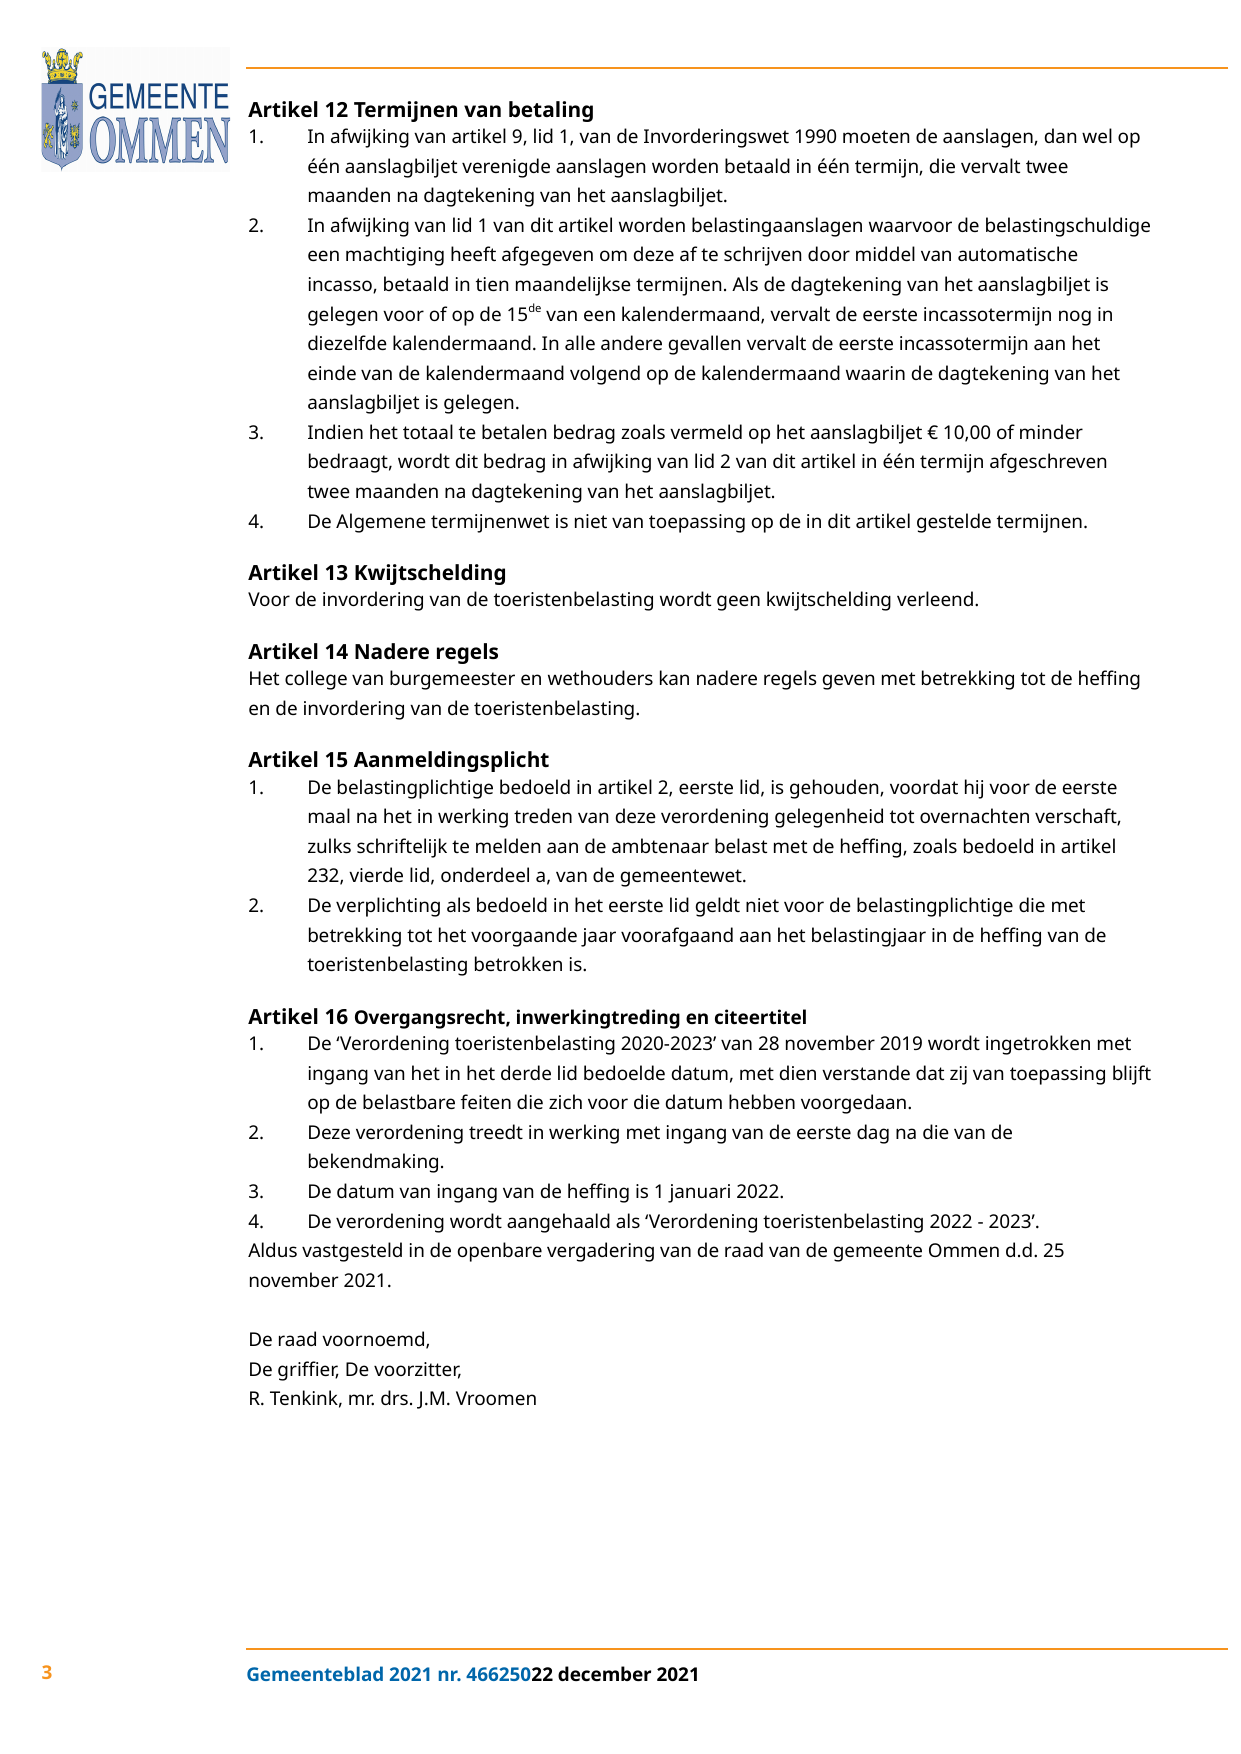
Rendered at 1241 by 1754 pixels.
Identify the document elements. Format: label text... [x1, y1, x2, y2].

text Artikel 14 Nadere regels [248, 637, 1152, 666]
list De Algemene termijnenwet is niet van toepassing op de in dit artikel gestelde termijnen. [248, 508, 1152, 533]
list Indien het totaal te betalen bedrag zoals vermeld op het aanslagbiljet € 10,00 of minder bedraagt, wordt dit bedrag in afwijking van lid 2 van dit artikel in één termijn afgeschreven twee maanden na dagtekening van het aanslagbiljet. [248, 419, 1152, 504]
text Het college van burgemeester en wethouders kan nadere regels geven met betrekking tot de heffing en de invordering van de toeristenbelasting. [248, 666, 1152, 721]
text Voor de invordering van de toeristenbelasting wordt geen kwijtschelding verleend. [248, 587, 1152, 612]
list In afwijking van artikel 9, lid 1, van de Invorderingswet 1990 moeten de aanslagen, dan wel op één aanslagbiljet verenigde aanslagen worden betaald in één termijn, die vervalt twee maanden na dagtekening van het aanslagbiljet. [248, 123, 1152, 208]
list In afwijking van lid 1 van dit artikel worden belastingaanslagen waarvoor de belastingschuldige een machtiging heeft afgegeven om deze af te schrijven door middel van automatische incasso, betaald in tien maandelijkse termijnen. Als de dagtekening van het aanslagbiljet is gelegen voor of op de 15de van een kalendermaand, vervalt de eerste incassotermijn nog in diezelfde kalendermaand. In alle andere gevallen vervalt de eerste incassotermijn aan het einde van de kalendermaand volgend op de kalendermaand waarin de dagtekening van het aanslagbiljet is gelegen. [248, 212, 1152, 415]
text De raad voornoemd, [248, 1326, 1152, 1352]
text De griffier, De voorzitter, [248, 1356, 1152, 1381]
list De datum van ingang van de heffing is 1 januari 2022. [248, 1178, 1152, 1204]
list De belastingplichtige bedoeld in artikel 2, eerste lid, is gehouden, voordat hij voor de eerste maal na het in werking treden van deze verordening gelegenheid tot overnachten verschaft, zulks schriftelijk te melden aan de ambtenaar belast met de heffing, zoals bedoeld in artikel 232, vierde lid, onderdeel a, van de gemeentewet. [248, 774, 1152, 888]
list Deze verordening treedt in werking met ingang van de eerste dag na die van de bekendmaking. [248, 1119, 1152, 1174]
list De verplichting als bedoeld in het eerste lid geldt niet voor de belastingplichtige die met betrekking tot het voorgaande jaar voorafgaand aan het belastingjaar in de heffing van de toeristenbelasting betrokken is. [248, 892, 1152, 977]
text Artikel 16 Overgangsrecht, inwerkingtreding en citeertitel [248, 1002, 1152, 1030]
text Artikel 12 Termijnen van betaling [248, 95, 1152, 123]
list De verordening wordt aangehaald als ‘Verordening toeristenbelasting 2022 - 2023’. [248, 1208, 1152, 1233]
text Artikel 13 Kwijtschelding [248, 558, 1152, 587]
text R. Tenkink, mr. drs. J.M. Vroomen [248, 1385, 1152, 1411]
text Artikel 15 Aanmeldingsplicht [248, 746, 1152, 774]
text Aldus vastgesteld in de openbare vergadering van de raad van de gemeente Ommen d.d. 25 november 2021. [248, 1237, 1152, 1293]
picture [41, 47, 231, 172]
list De ‘Verordening toeristenbelasting 2020-2023’ van 28 november 2019 wordt ingetrokken met ingang van het in het derde lid bedoelde datum, met dien verstande dat zij van toepassing blijft op de belastbare feiten die zich voor die datum hebben voorgedaan. [248, 1030, 1152, 1115]
